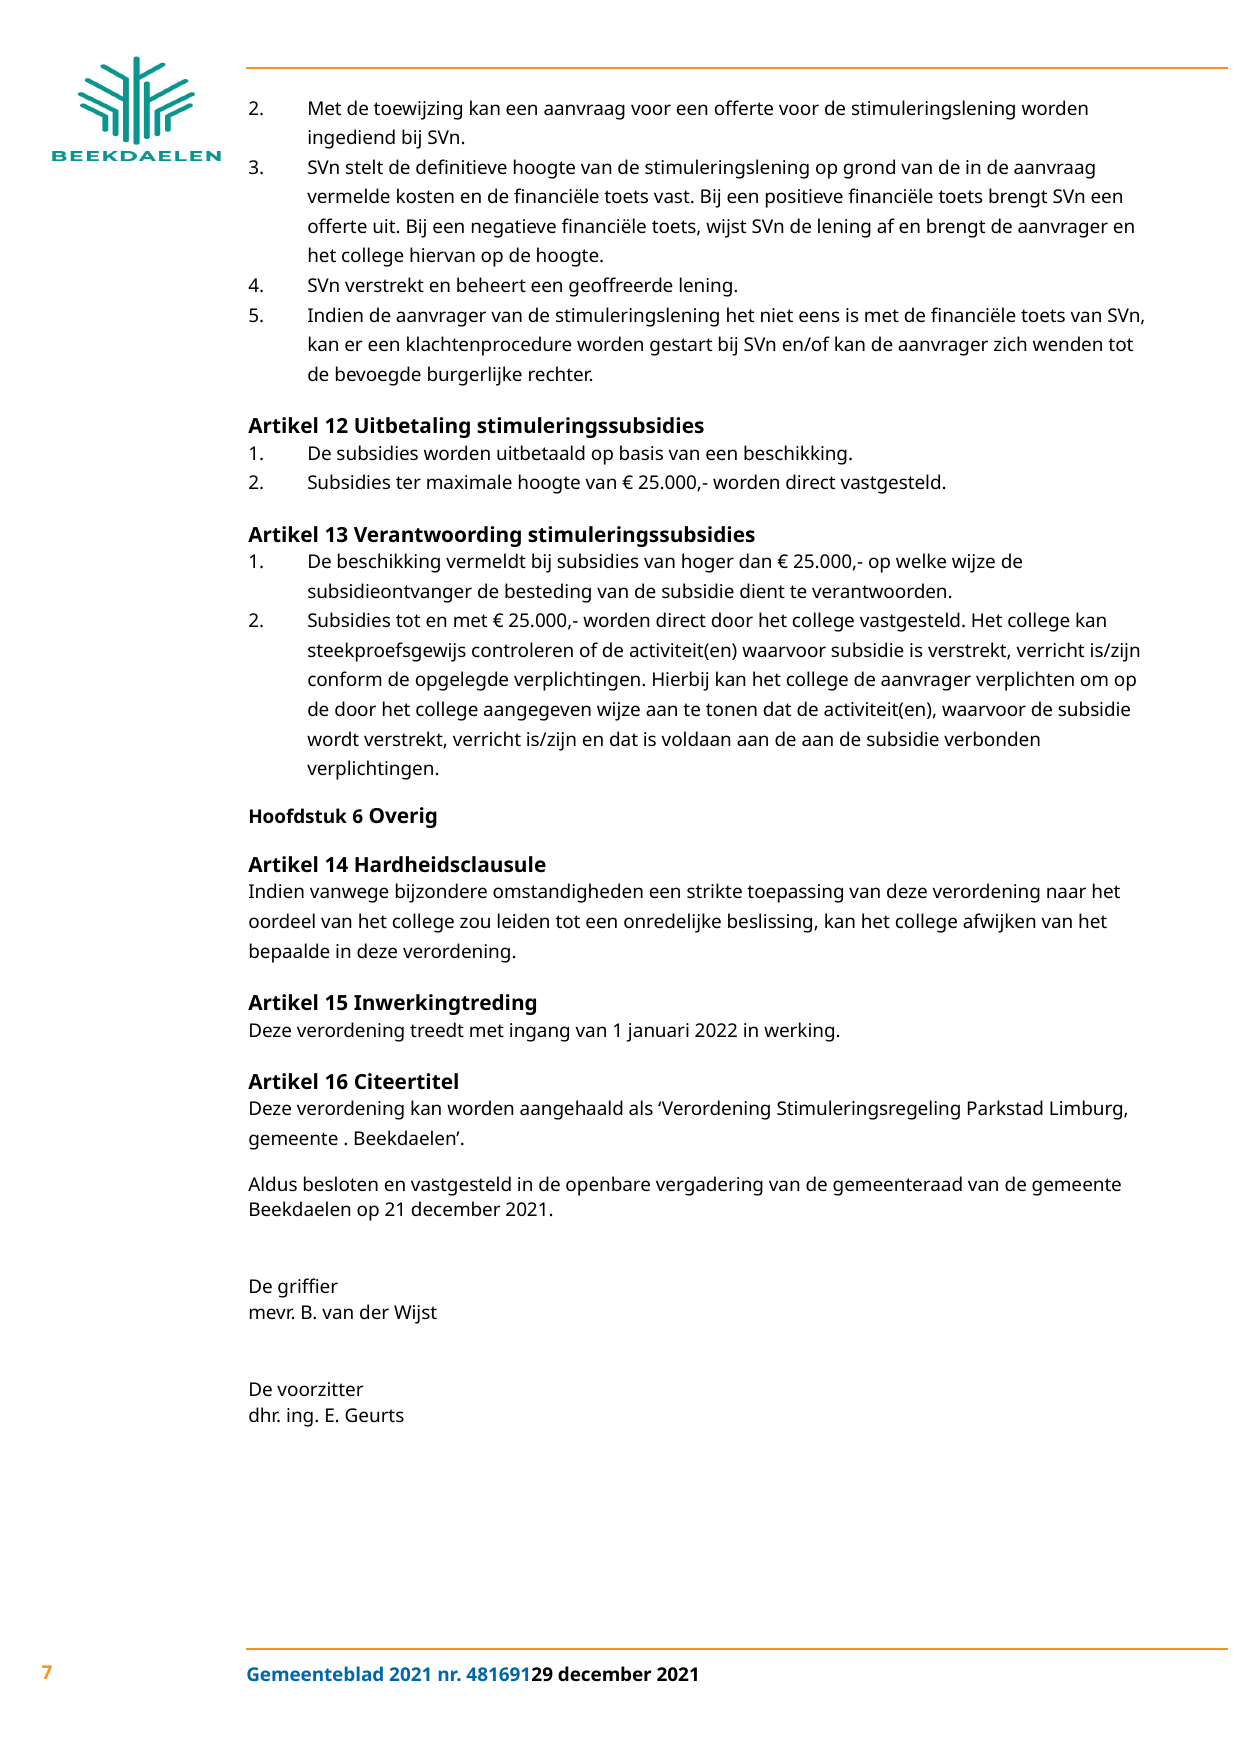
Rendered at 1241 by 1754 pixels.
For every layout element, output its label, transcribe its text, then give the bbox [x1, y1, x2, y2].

list SVn verstrekt en beheert een geoffreerde lening. [248, 272, 1152, 298]
text Indien vanwege bijzondere omstandigheden een strikte toepassing van deze verordening naar het oordeel van het college zou leiden tot een onredelijke beslissing, kan het college afwijken van het bepaalde in deze verordening. [248, 879, 1152, 964]
list Subsidies ter maximale hoogte van € 25.000,- worden direct vastgesteld. [248, 469, 1152, 495]
text dhr. ing. E. Geurts [248, 1402, 1152, 1428]
text Artikel 15 Inwerkingtreding [248, 988, 1152, 1017]
text mevr. B. van der Wijst [248, 1299, 1152, 1325]
text Artikel 13 Verantwoording stimuleringssubsidies [248, 520, 1152, 548]
text De voorzitter [248, 1377, 1152, 1402]
list Subsidies tot en met € 25.000,- worden direct door het college vastgesteld. Het college kan steekproefsgewijs controleren of de activiteit(en) waarvoor subsidie is verstrekt, verricht is/zijn conform de opgelegde verplichtingen. Hierbij kan het college de aanvrager verplichten om op de door het college aangegeven wijze aan te tonen dat de activiteit(en), waarvoor de subsidie wordt verstrekt, verricht is/zijn en dat is voldaan aan de aan de subsidie verbonden verplichtingen. [248, 607, 1152, 781]
picture [41, 47, 231, 172]
text Artikel 14 Hardheidsclausule [248, 850, 1152, 879]
text Hoofdstuk 6 Overig [248, 801, 1152, 829]
list SVn stelt de definitieve hoogte van de stimuleringslening op grond van de in de aanvraag vermelde kosten en de financiële toets vast. Bij een positieve financiële toets brengt SVn een offerte uit. Bij een negatieve financiële toets, wijst SVn de lening af en brengt de aanvrager en het college hiervan op de hoogte. [248, 154, 1152, 268]
text Deze verordening kan worden aangehaald als ‘Verordening Stimuleringsregeling Parkstad Limburg, gemeente . Beekdaelen’. [248, 1096, 1152, 1151]
text Artikel 12 Uitbetaling stimuleringssubsidies [248, 411, 1152, 440]
list De beschikking vermeldt bij subsidies van hoger dan € 25.000,- op welke wijze de subsidieontvanger de besteding van de subsidie dient te verantwoorden. [248, 548, 1152, 604]
text Aldus besloten en vastgesteld in de openbare vergadering van de gemeenteraad van de gemeente Beekdaelen op 21 december 2021. [248, 1171, 1152, 1222]
list De subsidies worden uitbetaald op basis van een beschikking. [248, 440, 1152, 466]
text Deze verordening treedt met ingang van 1 januari 2022 in werking. [248, 1017, 1152, 1042]
list Indien de aanvrager van de stimuleringslening het niet eens is met de financiële toets van SVn, kan er een klachtenprocedure worden gestart bij SVn en/of kan de aanvrager zich wenden tot de bevoegde burgerlijke rechter. [248, 302, 1152, 387]
text Artikel 16 Citeertitel [248, 1067, 1152, 1096]
list Met de toewijzing kan een aanvraag voor een offerte voor de stimuleringslening worden ingediend bij SVn. [248, 95, 1152, 150]
text De griffier [248, 1274, 1152, 1299]
